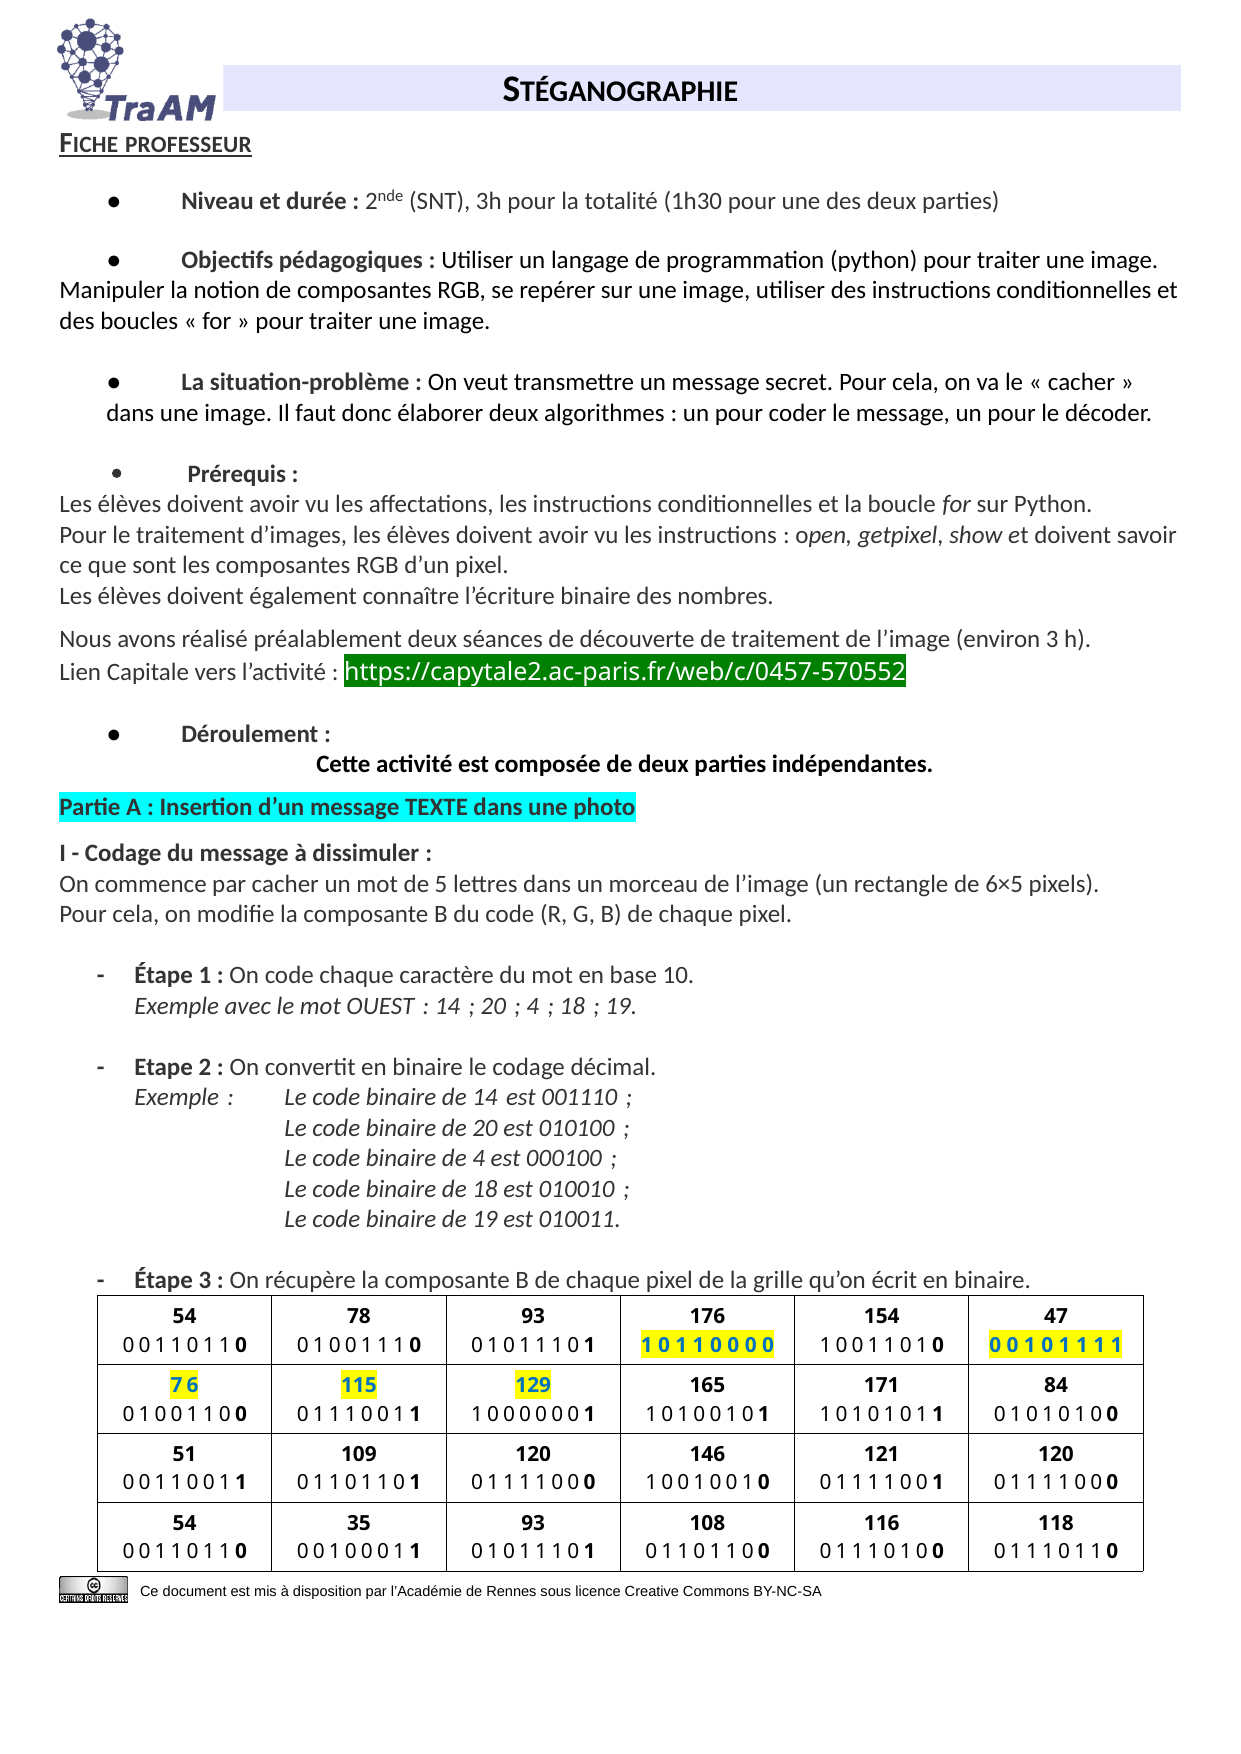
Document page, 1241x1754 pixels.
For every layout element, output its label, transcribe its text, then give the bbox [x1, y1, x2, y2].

list Déroulement : [106, 718, 1181, 748]
text Les élèves doivent avoir vu les affectations, les instructions conditionnelles et la boucle for sur Python. [59, 488, 1181, 519]
text Pour le traitement d’images, les élèves doivent avoir vu les instructions : open, getpixel, show et doivent savoir ce que sont les composantes RGB d’un pixel. [59, 519, 1181, 580]
table_cell 76 01001100 [98, 1365, 271, 1433]
table_cell 118 01110110 [969, 1503, 1143, 1571]
subtitle Fiche professeur [59, 124, 1181, 160]
text Pour cela, on modifie la composante B du code (R, G, B) de chaque pixel. [59, 898, 1181, 929]
table_cell 129 10000001 [447, 1365, 620, 1433]
text Cette activité est composée de deux parties indépendantes. [68, 748, 1181, 779]
list La situation-problème : On veut transmettre un message secret. Pour cela, on va le « cacher » dans une image. Il faut donc élaborer deux algorithmes : un pour coder le message, un pour le décoder. [106, 366, 1181, 427]
text Le code binaire de 20 est 010100 ; [134, 1112, 1181, 1142]
table_header 54 00110110 [98, 1296, 271, 1364]
table_header 154 10011010 [795, 1296, 968, 1364]
text Nous avons réalisé préalablement deux séances de découverte de traitement de l’image (environ 3 h). [59, 623, 1181, 653]
table_header 78 01001110 [272, 1296, 446, 1364]
list Prérequis : [112, 458, 1181, 488]
table_cell 146 10010010 [621, 1434, 794, 1502]
table_cell 51 00110011 [98, 1434, 271, 1502]
table_cell 109 01101101 [272, 1434, 446, 1502]
table_cell 115 01110011 [272, 1365, 446, 1433]
text Lien Capitale vers l’activité : https://capytale2.ac-paris.fr/web/c/0457-570552 [59, 653, 1181, 687]
text Exemple avec le mot OUEST : 14 ; 20 ; 4 ; 18 ; 19. [134, 990, 1181, 1020]
table_cell 108 01101100 [621, 1503, 794, 1571]
table_header 176 1 0 1 1 0 0 0 0 [621, 1296, 794, 1364]
table_cell 120 01111000 [447, 1434, 620, 1502]
list Etape 2 : On convertit en binaire le codage décimal. [97, 1051, 1181, 1081]
table_header 93 01011101 [447, 1296, 620, 1364]
text Les élèves doivent également connaître l’écriture binaire des nombres. [59, 580, 1181, 610]
text I - Codage du message à dissimuler : [59, 837, 1181, 868]
list Étape 3 : On récupère la composante B de chaque pixel de la grille qu’on écrit en binaire. [97, 1264, 1181, 1295]
text Manipuler la notion de composantes RGB, se repérer sur une image, utiliser des instructions conditionnelles et des boucles « for » pour traiter une image. [59, 275, 1181, 336]
table_cell 171 10101011 [795, 1365, 968, 1433]
text Exemple : Le code binaire de 14 est 001110 ; [134, 1081, 1181, 1112]
list Niveau et durée : 2nde (SNT), 3h pour la totalité (1h30 pour une des deux parties) [106, 185, 1181, 244]
table_cell 84 01010100 [969, 1365, 1143, 1433]
list Étape 1 : On code chaque caractère du mot en base 10. [97, 959, 1181, 990]
table_cell 93 01011101 [447, 1503, 620, 1571]
text On commence par cacher un mot de 5 lettres dans un morceau de l’image (un rectangle de 6×5 pixels). [59, 868, 1181, 898]
text Le code binaire de 18 est 010010 ; [134, 1173, 1181, 1203]
table_header 47 0 0 1 0 1 1 1 1 [969, 1296, 1143, 1364]
table_cell 121 01111001 [795, 1434, 968, 1502]
table_cell 165 10100101 [621, 1365, 794, 1433]
text Le code binaire de 19 est 010011. [134, 1203, 1181, 1234]
text Partie A : Insertion d’un message TEXTE dans une photo [59, 792, 1181, 822]
table_cell 120 01111000 [969, 1434, 1143, 1502]
list Objectifs pédagogiques : Utiliser un langage de programmation (python) pour traiter une image. [106, 244, 1181, 275]
table_cell 54 00110110 [98, 1503, 271, 1571]
table_cell 35 00100011 [272, 1503, 446, 1571]
table_cell 116 01110100 [795, 1503, 968, 1571]
text Le code binaire de 4 est 000100 ; [134, 1142, 1181, 1173]
